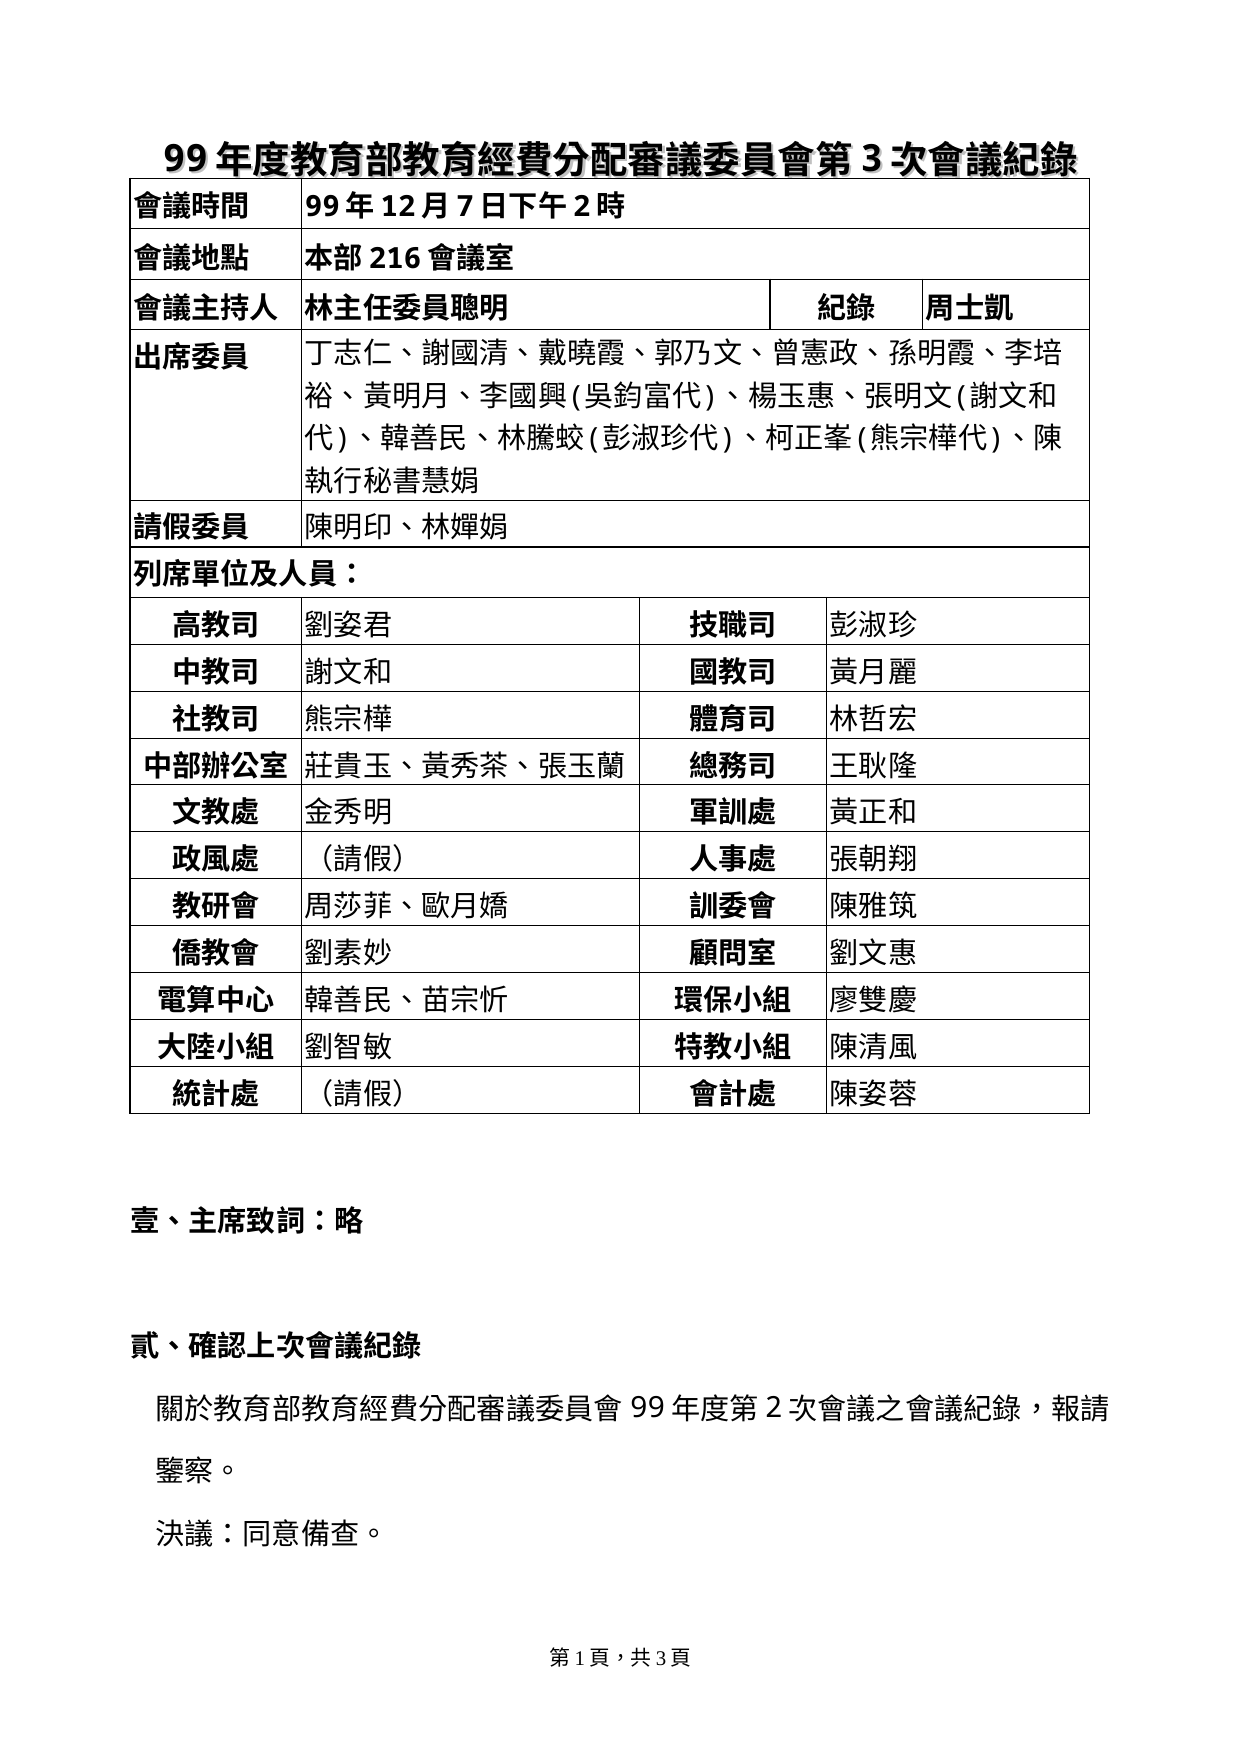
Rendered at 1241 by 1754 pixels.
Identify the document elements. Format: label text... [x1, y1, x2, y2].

table_cell 顧問室 [640, 926, 826, 972]
table_cell 大陸小組 [131, 1020, 301, 1066]
table_cell 環保小組 [640, 973, 826, 1019]
table_cell 僑教會 [131, 926, 301, 972]
table_cell 中部辦公室 [131, 739, 301, 784]
table_cell 莊貴玉、黃秀茶、張玉蘭 [302, 739, 639, 784]
table_header 99年12月7日下午2時 [302, 179, 1089, 228]
text 99年度教育部教育經費分配審議委員會第3次會議紀錄 [130, 115, 1110, 177]
table_cell 請假委員 [131, 501, 301, 546]
table_cell 文教處 [131, 785, 301, 831]
table_cell 列席單位及人員： [131, 548, 1089, 597]
table_cell 劉姿君 [302, 598, 639, 644]
table_cell 出席委員 [131, 330, 301, 499]
table_cell 會計處 [640, 1067, 826, 1112]
table_cell （請假） [302, 1067, 639, 1112]
table_cell 特教小組 [640, 1020, 826, 1066]
table_cell 政風處 [131, 832, 301, 878]
text 決議：同意備查。 [155, 1490, 1110, 1552]
table_cell 彭淑珍 [827, 598, 1089, 644]
table_cell 廖雙慶 [827, 973, 1089, 1019]
table_cell 熊宗樺 [302, 692, 639, 737]
table_cell 黃月麗 [827, 645, 1089, 691]
table_cell 會議地點 [131, 229, 301, 278]
table_cell 黃正和 [827, 785, 1089, 831]
table_cell 林哲宏 [827, 692, 1089, 737]
table_cell 技職司 [640, 598, 826, 644]
table_cell 教研會 [131, 879, 301, 925]
table_cell 陳姿蓉 [827, 1067, 1089, 1112]
text 貳、確認上次會議紀錄 [130, 1302, 1110, 1365]
table_cell 陳清風 [827, 1020, 1089, 1066]
table_header 會議時間 [131, 179, 301, 228]
table_cell （請假） [302, 832, 639, 878]
text 壹、主席致詞：略 [130, 1177, 1110, 1240]
table_cell 周莎菲、歐月嬌 [302, 879, 639, 925]
table_cell 紀錄 [771, 280, 922, 329]
table_cell 劉素妙 [302, 926, 639, 972]
table_cell 韓善民、苗宗忻 [302, 973, 639, 1019]
table_cell 會議主持人 [131, 280, 301, 329]
text 關於教育部教育經費分配審議委員會99年度第2次會議之會議紀錄，報請鑒察。 [155, 1365, 1110, 1490]
table_cell 中教司 [131, 645, 301, 691]
table_cell 王耿隆 [827, 739, 1089, 784]
table_cell 統計處 [131, 1067, 301, 1112]
table_cell 國教司 [640, 645, 826, 691]
table_cell 總務司 [640, 739, 826, 784]
table_cell 劉智敏 [302, 1020, 639, 1066]
table_cell 謝文和 [302, 645, 639, 691]
table_cell 訓委會 [640, 879, 826, 925]
table_cell 陳雅筑 [827, 879, 1089, 925]
table_cell 體育司 [640, 692, 826, 737]
table_cell 高教司 [131, 598, 301, 644]
table_cell 張朝翔 [827, 832, 1089, 878]
table_cell 社教司 [131, 692, 301, 737]
table_cell 人事處 [640, 832, 826, 878]
table_cell 電算中心 [131, 973, 301, 1019]
table_cell 金秀明 [302, 785, 639, 831]
table_cell 軍訓處 [640, 785, 826, 831]
table_cell 本部216會議室 [302, 229, 1089, 278]
table_cell 周士凱 [923, 280, 1089, 329]
table_cell 劉文惠 [827, 926, 1089, 972]
table_cell 丁志仁、謝國清、戴曉霞、郭乃文、曾憲政、孫明霞、李培裕、黃明月、李國興(吳鈞富代)、楊玉惠、張明文(謝文和代)、韓善民、林騰蛟(彭淑珍代)、柯正峯(熊宗樺代)、陳執行秘書慧娟 [302, 330, 1089, 499]
table_cell 陳明印、林嬋娟 [302, 501, 1089, 546]
table_cell 林主任委員聰明 [302, 280, 769, 329]
